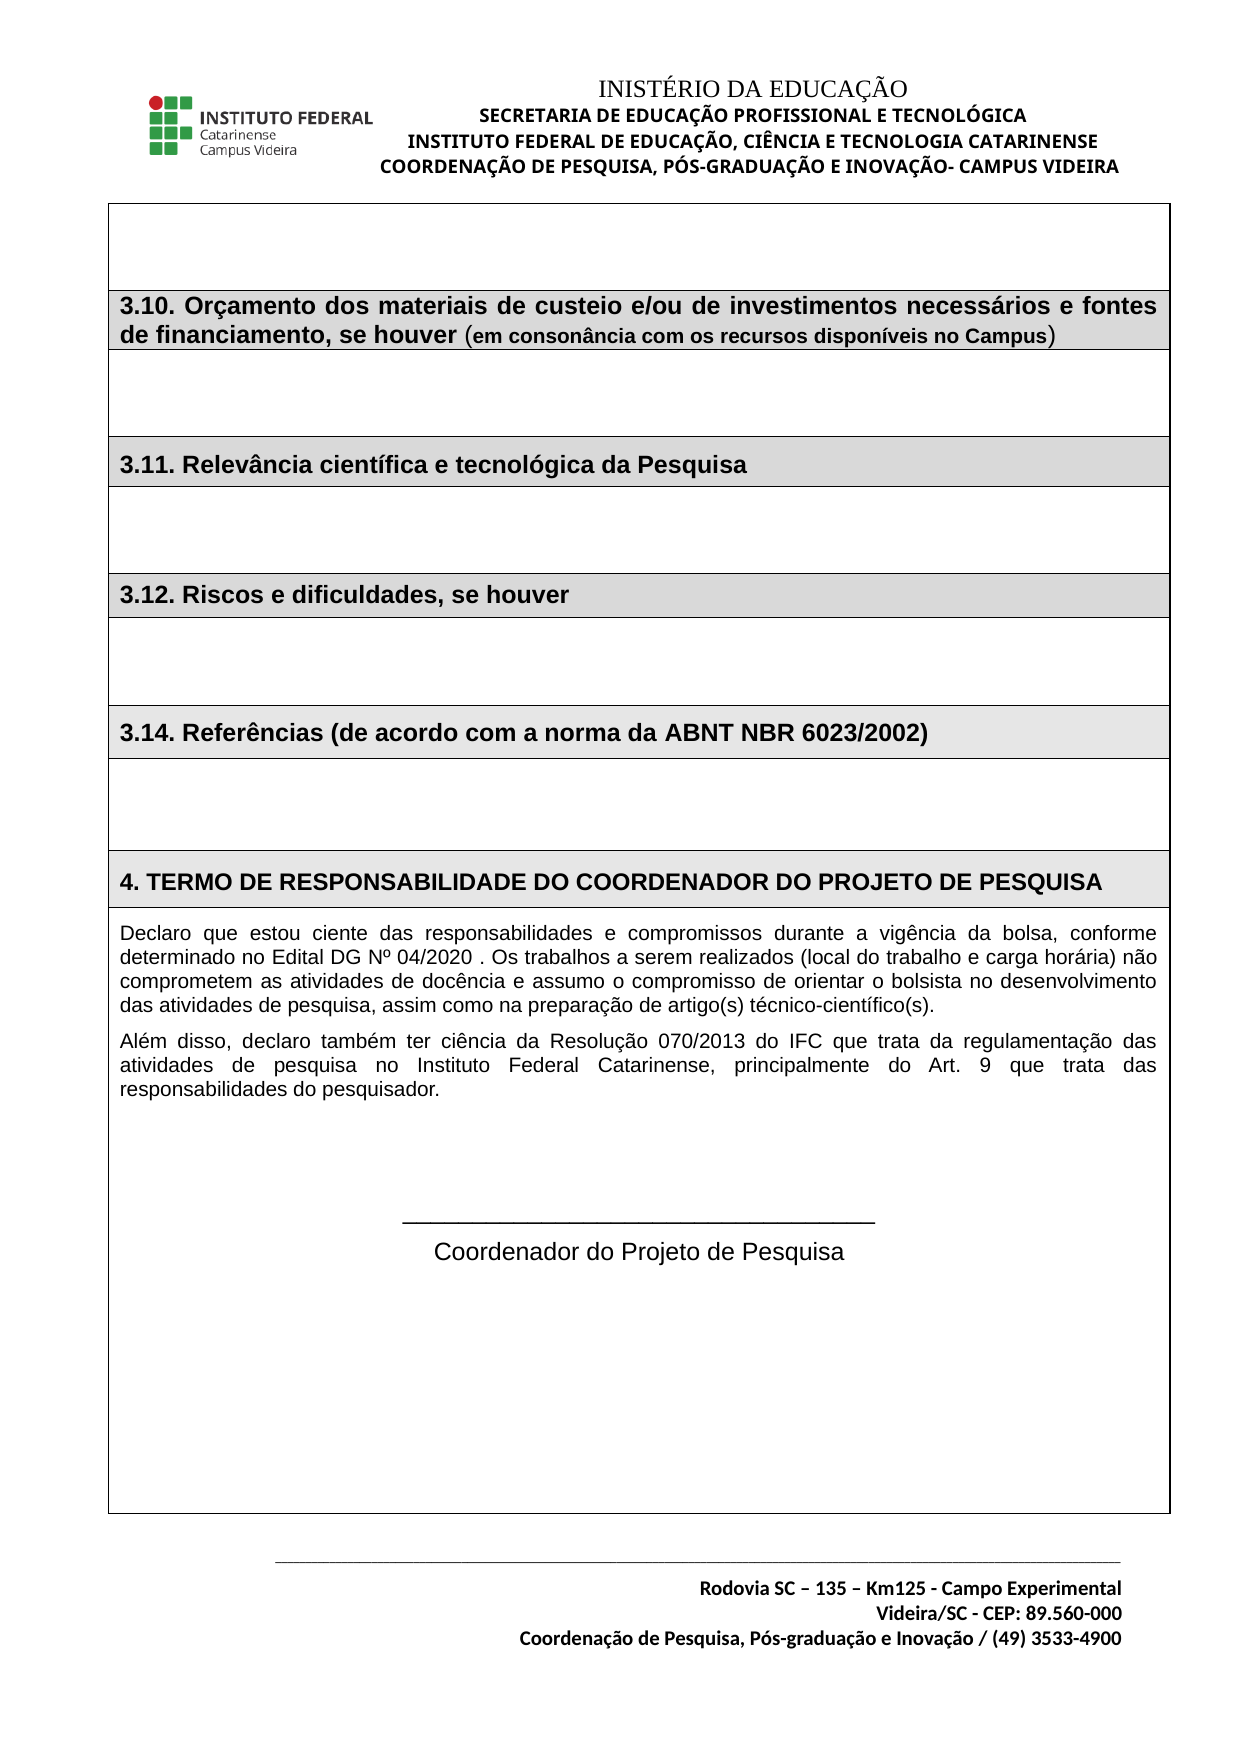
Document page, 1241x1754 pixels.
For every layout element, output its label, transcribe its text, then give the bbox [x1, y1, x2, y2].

table_cell 3.12. Riscos e dificuldades, se houver [109, 574, 1169, 617]
table_cell 4. TERMO DE RESPONSABILIDADE DO COORDENADOR DO PROJETO DE PESQUISA [109, 851, 1169, 907]
table_cell [109, 487, 1169, 573]
table_cell [109, 204, 1169, 290]
picture [135, 84, 380, 167]
table_cell Declaro que estou ciente das responsabilidades e compromissos durante a vigência da bolsa, conforme determinado no Edital DG Nº 04/2020 . Os trabalhos a serem realizados (local do trabalho e carga horária) não comprometem as atividades de docência e assumo o compromisso de orientar o bolsista no desenvolvimento das atividades de pesquisa, assim como na preparação de artigo(s) técnico-científico(s). Além disso, declaro também ter ciência da Resolução 070/2013 do IFC que trata da regulamentação das atividades de pesquisa no Instituto Federal Catarinense, principalmente do Art. 9 que trata das responsabilidades do pesquisador. __________________________________ Coordenador do Projeto de Pesquisa [109, 908, 1169, 1513]
table_cell [109, 350, 1169, 436]
table_cell 3.11. Relevância científica e tecnológica da Pesquisa [109, 437, 1169, 486]
table_cell [109, 618, 1169, 704]
table_cell 3.14. Referências (de acordo com a norma da ABNT NBR 6023/2002) [109, 706, 1169, 758]
table_cell [109, 759, 1169, 850]
table_cell 3.10. Orçamento dos materiais de custeio e/ou de investimentos necessários e fontes de financiamento, se houver (em consonância com os recursos disponíveis no Campus) [109, 291, 1169, 349]
